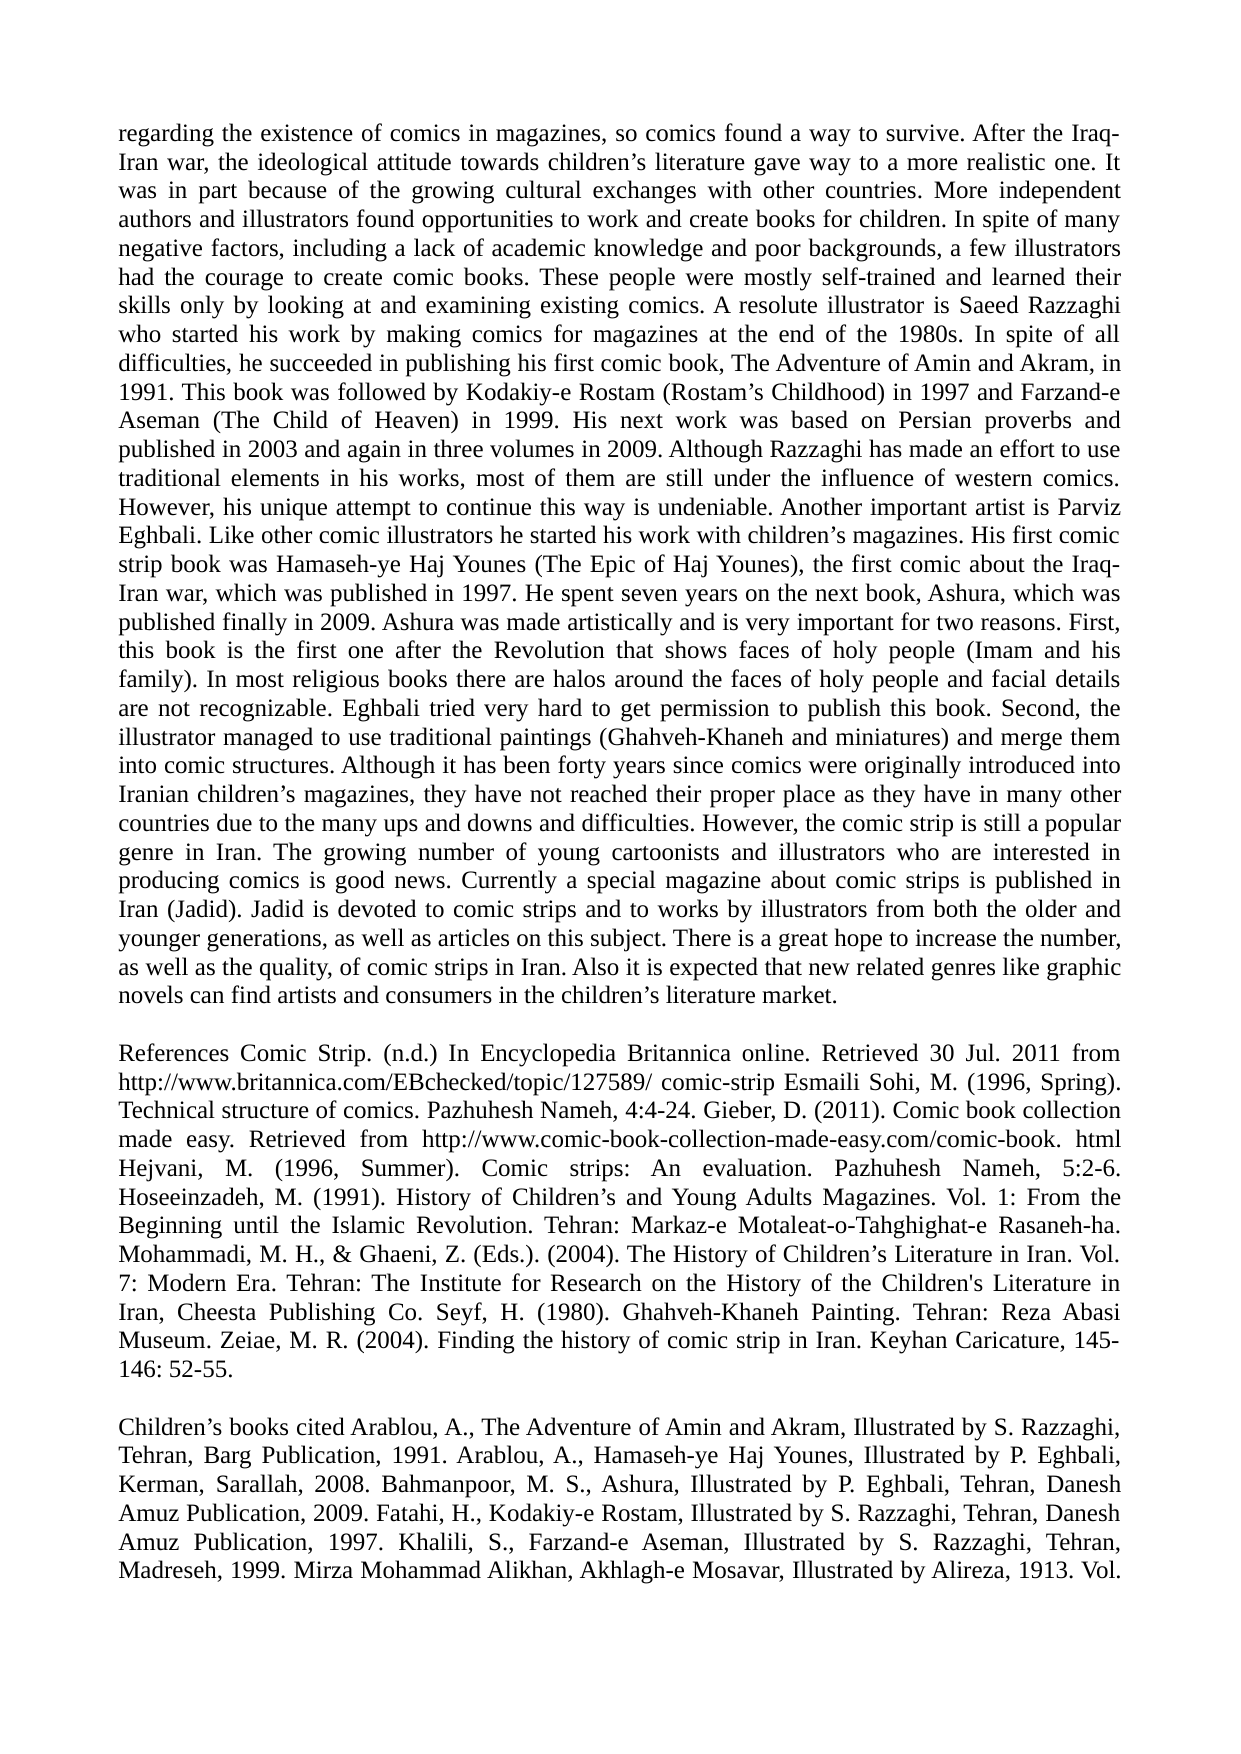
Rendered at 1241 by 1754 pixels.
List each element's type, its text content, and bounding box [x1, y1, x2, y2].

text regarding the existence of comics in magazines, so comics found a way to survive. After the Iraq-Iran war, the ideological attitude towards children’s literature gave way to a more realistic one. It was in part because of the growing cultural exchanges with other countries. More independent authors and illustrators found opportunities to work and create books for children. In spite of many negative factors, including a lack of academic knowledge and poor backgrounds, a few illustrators had the courage to create comic books. These people were mostly self-trained and learned their skills only by looking at and examining existing comics. A resolute illustrator is Saeed Razzaghi who started his work by making comics for magazines at the end of the 1980s. In spite of all difficulties, he succeeded in publishing his first comic book, The Adventure of Amin and Akram, in 1991. This book was followed by Kodakiy-e Rostam (Rostam’s Childhood) in 1997 and Farzand-e Aseman (The Child of Heaven) in 1999. His next work was based on Persian proverbs and published in 2003 and again in three volumes in 2009. Although Razzaghi has made an effort to use traditional elements in his works, most of them are still under the influence of western comics. However, his unique attempt to continue this way is undeniable. Another important artist is Parviz Eghbali. Like other comic illustrators he started his work with children’s magazines. His first comic strip book was Hamaseh-ye Haj Younes (The Epic of Haj Younes), the first comic about the Iraq-Iran war, which was published in 1997. He spent seven years on the next book, Ashura, which was published finally in 2009. Ashura was made artistically and is very important for two reasons. First, this book is the first one after the Revolution that shows faces of holy people (Imam and his family). In most religious books there are halos around the faces of holy people and facial details are not recognizable. Eghbali tried very hard to get permission to publish this book. Second, the illustrator managed to use traditional paintings (Ghahveh-Khaneh and miniatures) and merge them into comic structures. Although it has been forty years since comics were originally introduced into Iranian children’s magazines, they have not reached their proper place as they have in many other countries due to the many ups and downs and difficulties. However, the comic strip is still a popular genre in Iran. The growing number of young cartoonists and illustrators who are interested in producing comics is good news. Currently a special magazine about comic strips is published in Iran (Jadid). Jadid is devoted to comic strips and to works by illustrators from both the older and younger generations, as well as articles on this subject. There is a great hope to increase the number, as well as the quality, of comic strips in Iran. Also it is expected that new related genres like graphic novels can find artists and consumers in the children’s literature market. [118, 118, 1122, 1009]
text Children’s books cited Arablou, A., The Adventure of Amin and Akram, Illustrated by S. Razzaghi, Tehran, Barg Publication, 1991. Arablou, A., Hamaseh-ye Haj Younes, Illustrated by P. Eghbali, Kerman, Sarallah, 2008. Bahmanpoor, M. S., Ashura, Illustrated by P. Eghbali, Tehran, Danesh Amuz Publication, 2009. Fatahi, H., Kodakiy-e Rostam, Illustrated by S. Razzaghi, Tehran, Danesh Amuz Publication, 1997. Khalili, S., Farzand-e Aseman, Illustrated by S. Razzaghi, Tehran, Madreseh, 1999. Mirza Mohammad Alikhan, Akhlagh-e Mosavar, Illustrated by Alireza, 1913. Vol. [118, 1412, 1122, 1584]
text References Comic Strip. (n.d.) In Encyclopedia Britannica online. Retrieved 30 Jul. 2011 from http://www.britannica.com/EBchecked/topic/127589/ comic-strip Esmaili Sohi, M. (1996, Spring). Technical structure of comics. Pazhuhesh Nameh, 4:4-24. Gieber, D. (2011). Comic book collection made easy. Retrieved from http://www.comic-book-collection-made-easy.com/comic-book. html Hejvani, M. (1996, Summer). Comic strips: An evaluation. Pazhuhesh Nameh, 5:2-6. Hoseeinzadeh, M. (1991). History of Children’s and Young Adults Magazines. Vol. 1: From the Beginning until the Islamic Revolution. Tehran: Markaz-e Motaleat-o-Tahghighat-e Rasaneh-ha. Mohammadi, M. H., & Ghaeni, Z. (Eds.). (2004). The History of Children’s Literature in Iran. Vol. 7: Modern Era. Tehran: The Institute for Research on the History of the Children's Literature in Iran, Cheesta Publishing Co. Seyf, H. (1980). Ghahveh-Khaneh Painting. Tehran: Reza Abasi Museum. Zeiae, M. R. (2004). Finding the history of comic strip in Iran. Keyhan Caricature, 145-146: 52-55. [118, 1038, 1122, 1383]
